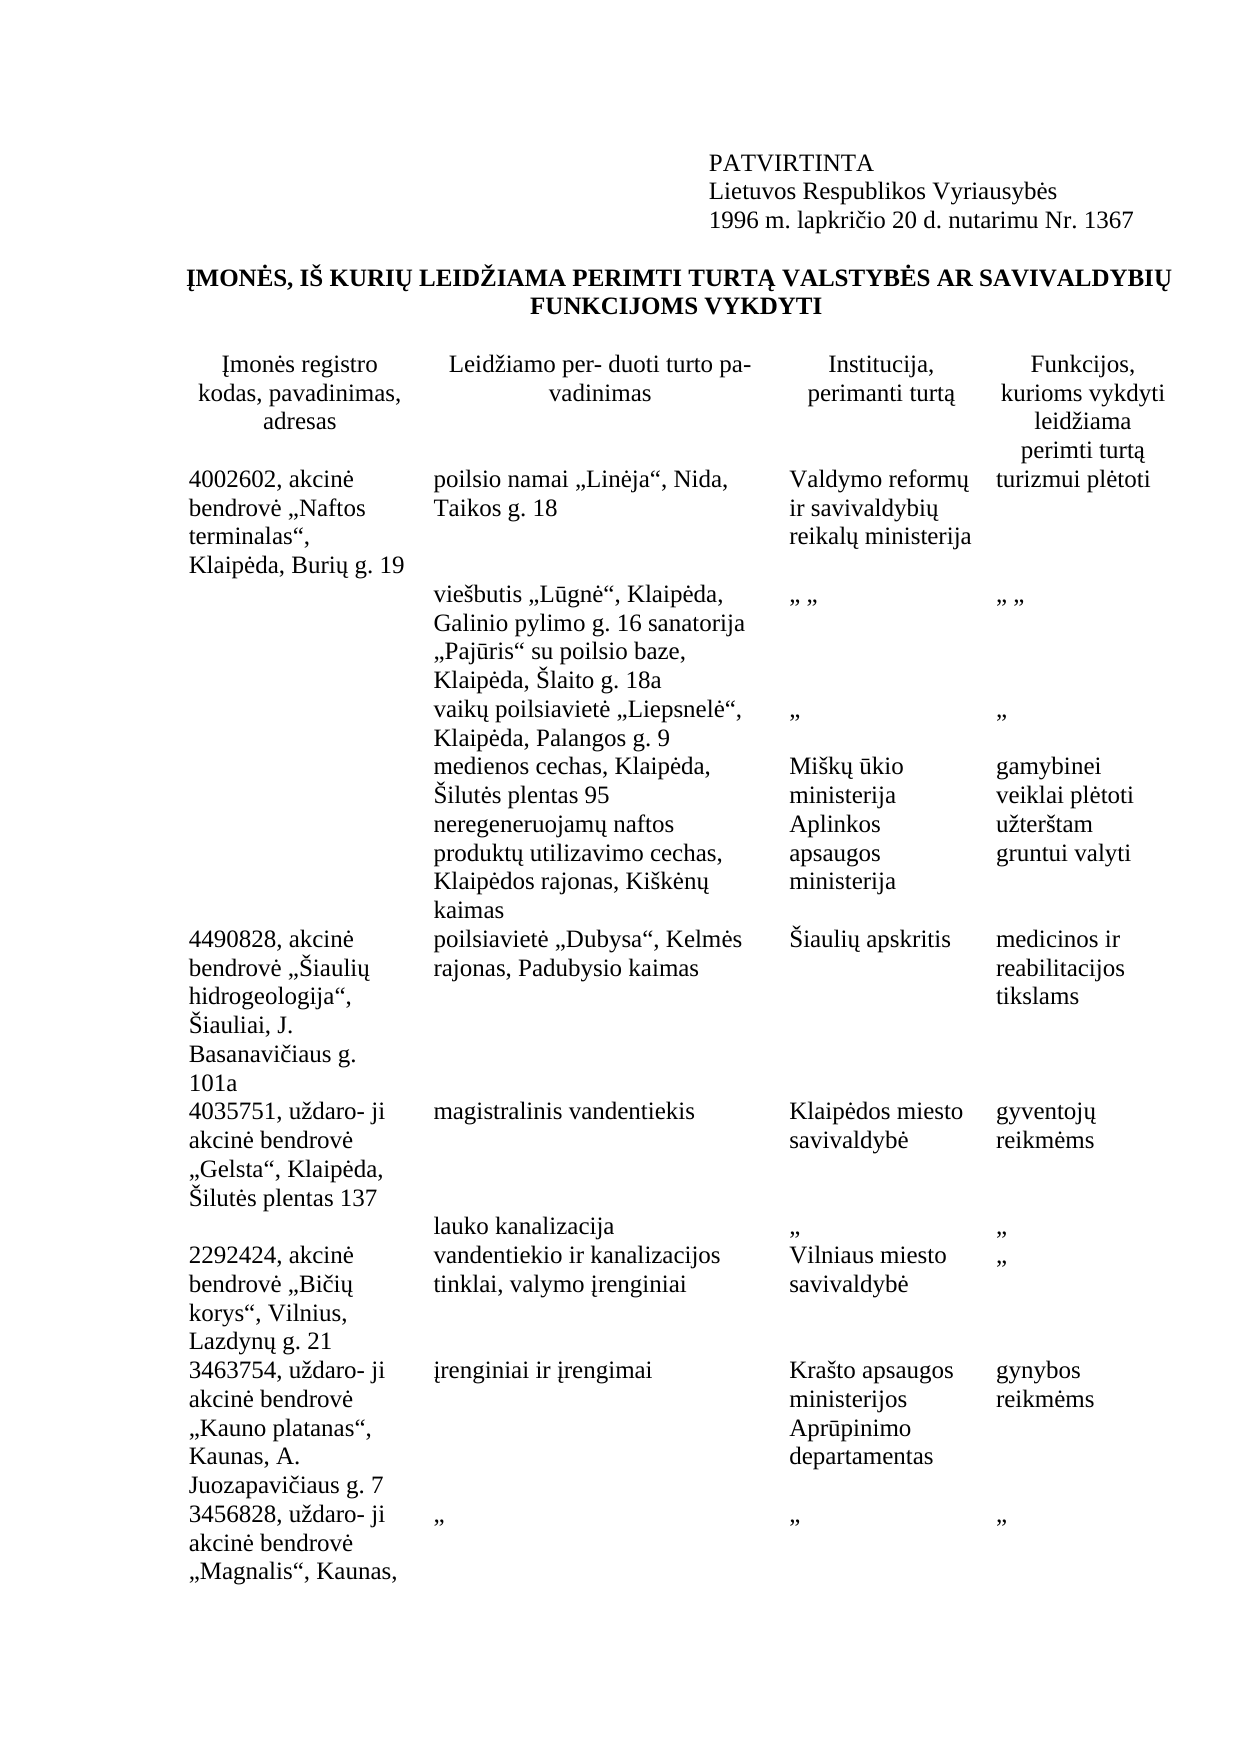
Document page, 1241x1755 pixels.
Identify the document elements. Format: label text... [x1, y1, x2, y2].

text Įmonės, iš kurių leidžiama perimti turtą valstybės ar savivaldybių funkcijoms vykdyti [177, 263, 1181, 320]
table_cell „ [778, 694, 984, 751]
table_cell gynybos reikmėms [985, 1355, 1181, 1499]
table_cell 4002602, akcinė bendrovė „Naftos terminalas“, Klaipėda, Burių g. 19 [177, 464, 422, 579]
table_cell „ [985, 1499, 1181, 1585]
table_cell „ [985, 1240, 1181, 1355]
text Lietuvos Respublikos Vyriausybės [177, 176, 1181, 205]
table_cell gamybinei veiklai plėtoti [985, 751, 1181, 809]
table_cell įrenginiai ir įrengimai [422, 1355, 778, 1499]
table_cell Krašto apsaugos ministerijos Aprūpinimo departamentas [778, 1355, 984, 1499]
table_cell 4035751, uždaro- ji akcinė bendrovė „Gelsta“, Klaipėda, Šilutės plentas 137 [177, 1096, 422, 1211]
table_cell lauko kanalizacija [422, 1211, 778, 1240]
table_cell 4490828, akcinė bendrovė „Šiaulių hidrogeologija“, Šiauliai, J. Basanavičiaus g. 101a [177, 924, 422, 1096]
table_cell užterštam gruntui valyti [985, 809, 1181, 924]
table_cell medicinos ir reabilitacijos tikslams [985, 924, 1181, 1096]
table_cell „ [778, 1211, 984, 1240]
table_header Leidžiamo per- duoti turto pa- vadinimas [422, 349, 778, 464]
table_cell 2292424, akcinė bendrovė „Bičių korys“, Vilnius, Lazdynų g. 21 [177, 1240, 422, 1355]
table_cell neregeneruojamų naftos produktų utilizavimo cechas, Klaipėdos rajonas, Kiškėnų kaimas [422, 809, 778, 924]
table_cell poilsio namai „Linėja“, Nida, Taikos g. 18 [422, 464, 778, 579]
table_cell [177, 694, 422, 751]
table_cell „ [778, 1499, 984, 1585]
table_cell Aplinkos apsaugos ministerija [778, 809, 984, 924]
table_cell Valdymo reformų ir savivaldybių reikalų ministerija [778, 464, 984, 579]
table_cell [177, 809, 422, 924]
table_cell [177, 579, 422, 694]
table_cell [177, 751, 422, 809]
text PATVIRTINTA [177, 148, 1181, 176]
table_cell vaikų poilsiavietė „Liepsnelė“, Klaipėda, Palangos g. 9 [422, 694, 778, 751]
table_cell Klaipėdos miesto savivaldybė [778, 1096, 984, 1211]
table_header Funkcijos, kurioms vykdyti leidžiama perimti turtą [985, 349, 1181, 464]
table_cell 3463754, uždaro- ji akcinė bendrovė „Kauno platanas“, Kaunas, A. Juozapavičiaus g. 7 [177, 1355, 422, 1499]
table_cell „ „ [985, 579, 1181, 694]
table_cell „ „ [778, 579, 984, 694]
table_cell Šiaulių apskritis [778, 924, 984, 1096]
table_header Institucija, perimanti turtą [778, 349, 984, 464]
text 1996 m. lapkričio 20 d. nutarimu Nr. 1367 [177, 205, 1181, 234]
table_cell poilsiavietė „Dubysa“, Kelmės rajonas, Padubysio kaimas [422, 924, 778, 1096]
table_cell viešbutis „Lūgnė“, Klaipėda, Galinio pylimo g. 16 sanatorija „Pajūris“ su poilsio baze, Klaipėda, Šlaito g. 18a [422, 579, 778, 694]
table_cell [177, 1211, 422, 1240]
table_cell magistralinis vandentiekis [422, 1096, 778, 1211]
table_cell gyventojų reikmėms [985, 1096, 1181, 1211]
table_header Įmonės registro kodas, pavadinimas, adresas [177, 349, 422, 464]
table_cell 3456828, uždaro- ji akcinė bendrovė „Magnalis“, Kaunas, [177, 1499, 422, 1585]
table_cell „ [985, 694, 1181, 751]
table_cell turizmui plėtoti [985, 464, 1181, 579]
table_cell Vilniaus miesto savivaldybė [778, 1240, 984, 1355]
table_cell „ [422, 1499, 778, 1585]
table_cell Miškų ūkio ministerija [778, 751, 984, 809]
table_cell vandentiekio ir kanalizacijos tinklai, valymo įrenginiai [422, 1240, 778, 1355]
table_cell medienos cechas, Klaipėda, Šilutės plentas 95 [422, 751, 778, 809]
table_cell „ [985, 1211, 1181, 1240]
